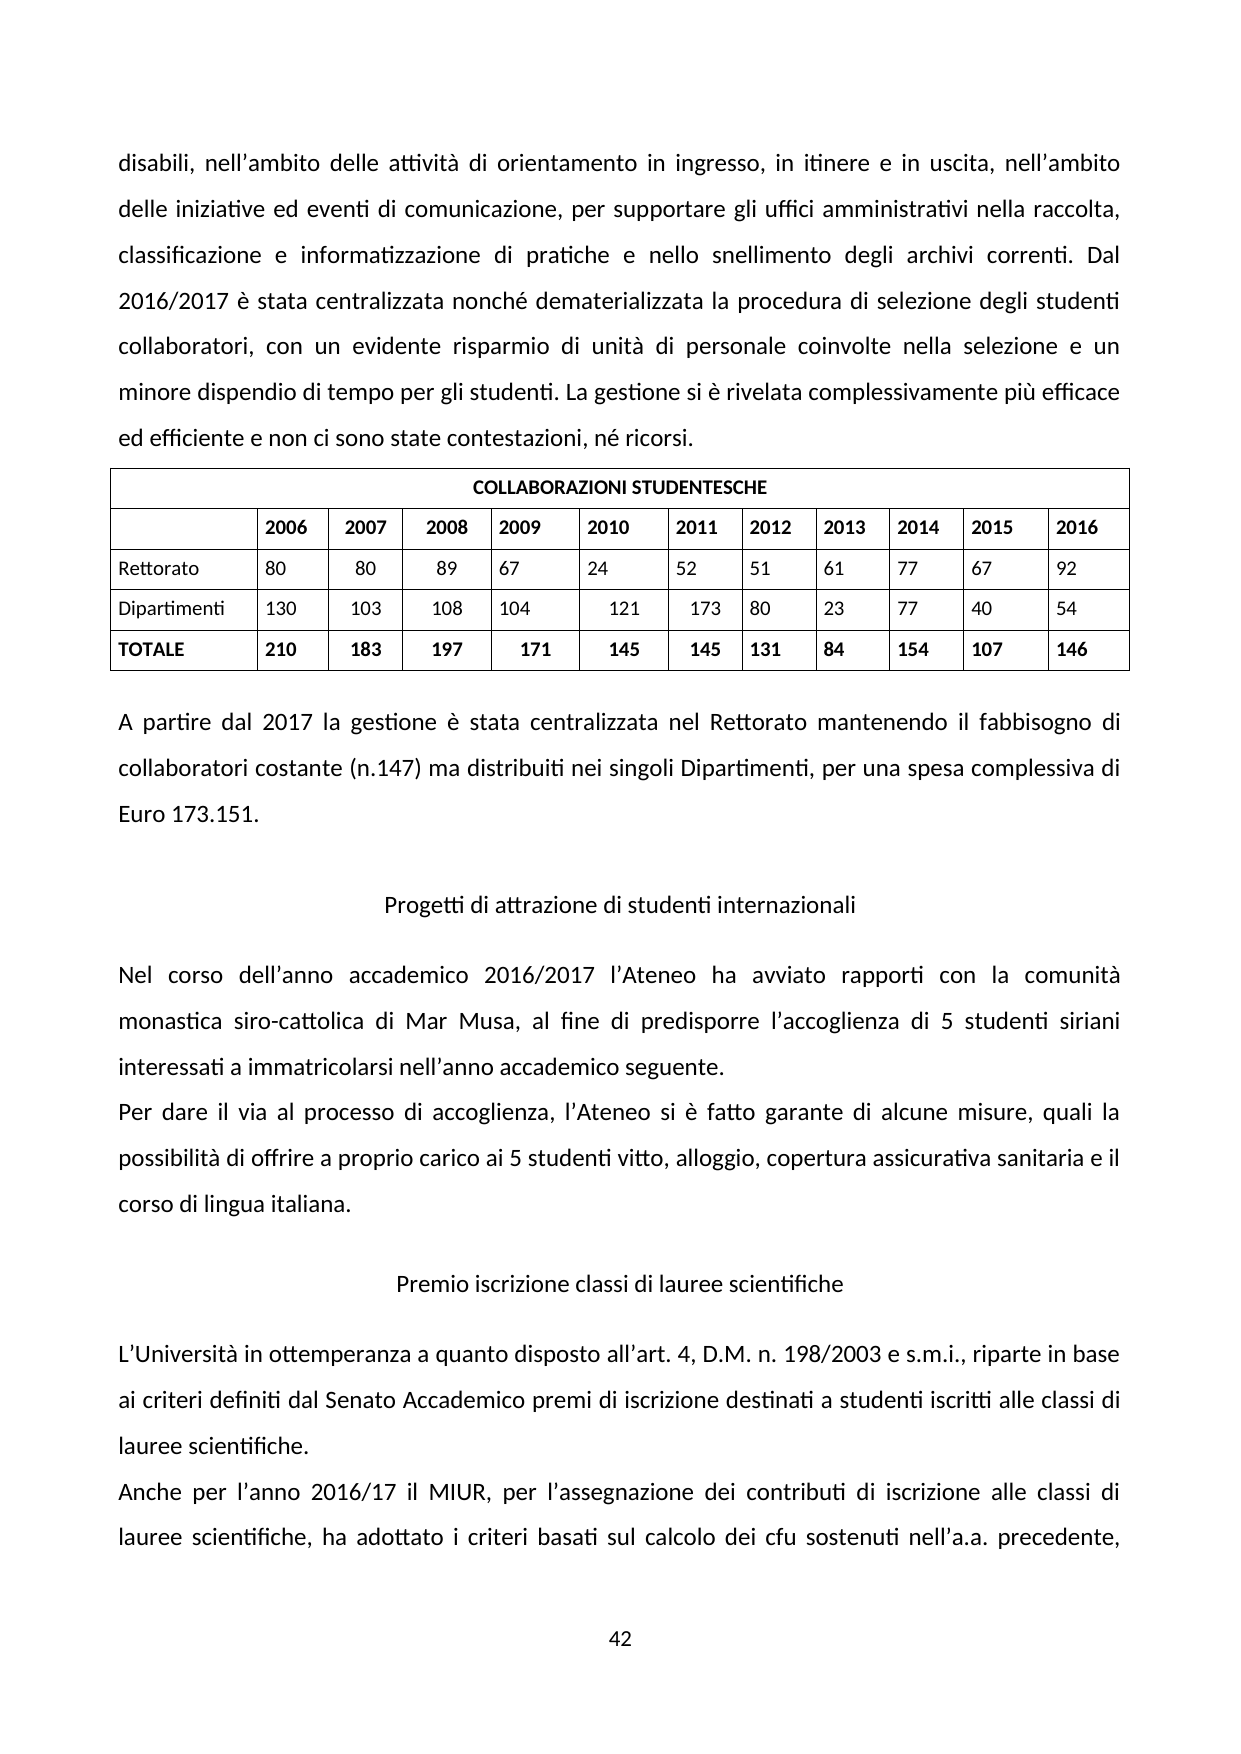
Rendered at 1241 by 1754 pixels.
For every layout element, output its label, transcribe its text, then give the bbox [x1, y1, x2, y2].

table_cell 89 [403, 550, 491, 589]
table_cell 154 [890, 631, 963, 670]
table_cell 84 [817, 631, 889, 670]
table_cell 2014 [890, 509, 963, 549]
text Anche per l’anno 2016/17 il MIUR, per l’assegnazione dei contributi di iscrizione alle classi di lauree scientifiche, ha adottato i criteri basati sul calcolo dei cfu sostenuti nell’a.a. precedente, [118, 1476, 1122, 1552]
table_cell 2010 [580, 509, 668, 549]
table_cell 173 [669, 590, 742, 630]
table_cell 67 [964, 550, 1048, 589]
table_cell Dipartimenti [111, 590, 257, 630]
table_cell 92 [1049, 550, 1129, 589]
table_cell [111, 509, 257, 549]
table_cell 2008 [403, 509, 491, 549]
table_cell 145 [669, 631, 742, 670]
table_cell 61 [817, 550, 889, 589]
table_cell 108 [403, 590, 491, 630]
text Per dare il via al processo di accoglienza, l’Ateneo si è fatto garante di alcune misure, quali la possibilità di offrire a proprio carico ai 5 studenti vitto, alloggio, copertura assicurativa sanitaria e il corso di lingua italiana. [118, 1096, 1122, 1218]
text disabili, nell’ambito delle attività di orientamento in ingresso, in itinere e in uscita, nell’ambito delle iniziative ed eventi di comunicazione, per supportare gli uffici amministrativi nella raccolta, classificazione e informatizzazione di pratiche e nello snellimento degli archivi correnti. Dal 2016/2017 è stata centralizzata nonché dematerializzata la procedura di selezione degli studenti collaboratori, con un evidente risparmio di unità di personale coinvolte nella selezione e un minore dispendio di tempo per gli studenti. La gestione si è rivelata complessivamente più efficace ed efficiente e non ci sono state contestazioni, né ricorsi. [118, 148, 1122, 452]
table_cell 2015 [964, 509, 1048, 549]
table_cell 130 [258, 590, 328, 630]
table_cell 40 [964, 590, 1048, 630]
table_cell 171 [492, 631, 579, 670]
table_cell 52 [669, 550, 742, 589]
text Nel corso dell’anno accademico 2016/2017 l’Ateneo ha avviato rapporti con la comunità monastica siro-cattolica di Mar Musa, al fine di predisporre l’accoglienza di 5 studenti siriani interessati a immatricolarsi nell’anno accademico seguente. [118, 959, 1122, 1081]
table_cell 2009 [492, 509, 579, 549]
table_cell 2011 [669, 509, 742, 549]
table_cell 80 [258, 550, 328, 589]
text Premio iscrizione classi di lauree scientifiche [118, 1269, 1122, 1299]
table_cell 80 [743, 590, 816, 630]
table_cell 2006 [258, 509, 328, 549]
table_cell 145 [580, 631, 668, 670]
table_header COLLABORAZIONI STUDENTESCHE [111, 469, 1129, 508]
table_cell 23 [817, 590, 889, 630]
text L’Università in ottemperanza a quanto disposto all’art. 4, D.M. n. 198/2003 e s.m.i., riparte in base ai criteri definiti dal Senato Accademico premi di iscrizione destinati a studenti iscritti alle classi di lauree scientifiche. [118, 1339, 1122, 1461]
table_cell 107 [964, 631, 1048, 670]
text A partire dal 2017 la gestione è stata centralizzata nel Rettorato mantenendo il fabbisogno di collaboratori costante (n.147) ma distribuiti nei singoli Dipartimenti, per una spesa complessiva di Euro 173.151. [118, 706, 1122, 828]
table_cell 104 [492, 590, 579, 630]
table_cell 131 [743, 631, 816, 670]
table_cell TOTALE [111, 631, 257, 670]
table_cell 121 [580, 590, 668, 630]
table_cell 2013 [817, 509, 889, 549]
text Progetti di attrazione di studenti internazionali [118, 889, 1122, 920]
table_cell 2007 [329, 509, 402, 549]
table_cell 146 [1049, 631, 1129, 670]
table_cell 51 [743, 550, 816, 589]
table_cell 210 [258, 631, 328, 670]
table_cell 54 [1049, 590, 1129, 630]
table_cell 183 [329, 631, 402, 670]
table_cell 77 [890, 550, 963, 589]
table_cell 67 [492, 550, 579, 589]
table_cell 80 [329, 550, 402, 589]
table_cell 24 [580, 550, 668, 589]
table_cell 103 [329, 590, 402, 630]
table_cell 197 [403, 631, 491, 670]
table_cell 2016 [1049, 509, 1129, 549]
table_cell Rettorato [111, 550, 257, 589]
table_cell 77 [890, 590, 963, 630]
table_cell 2012 [743, 509, 816, 549]
